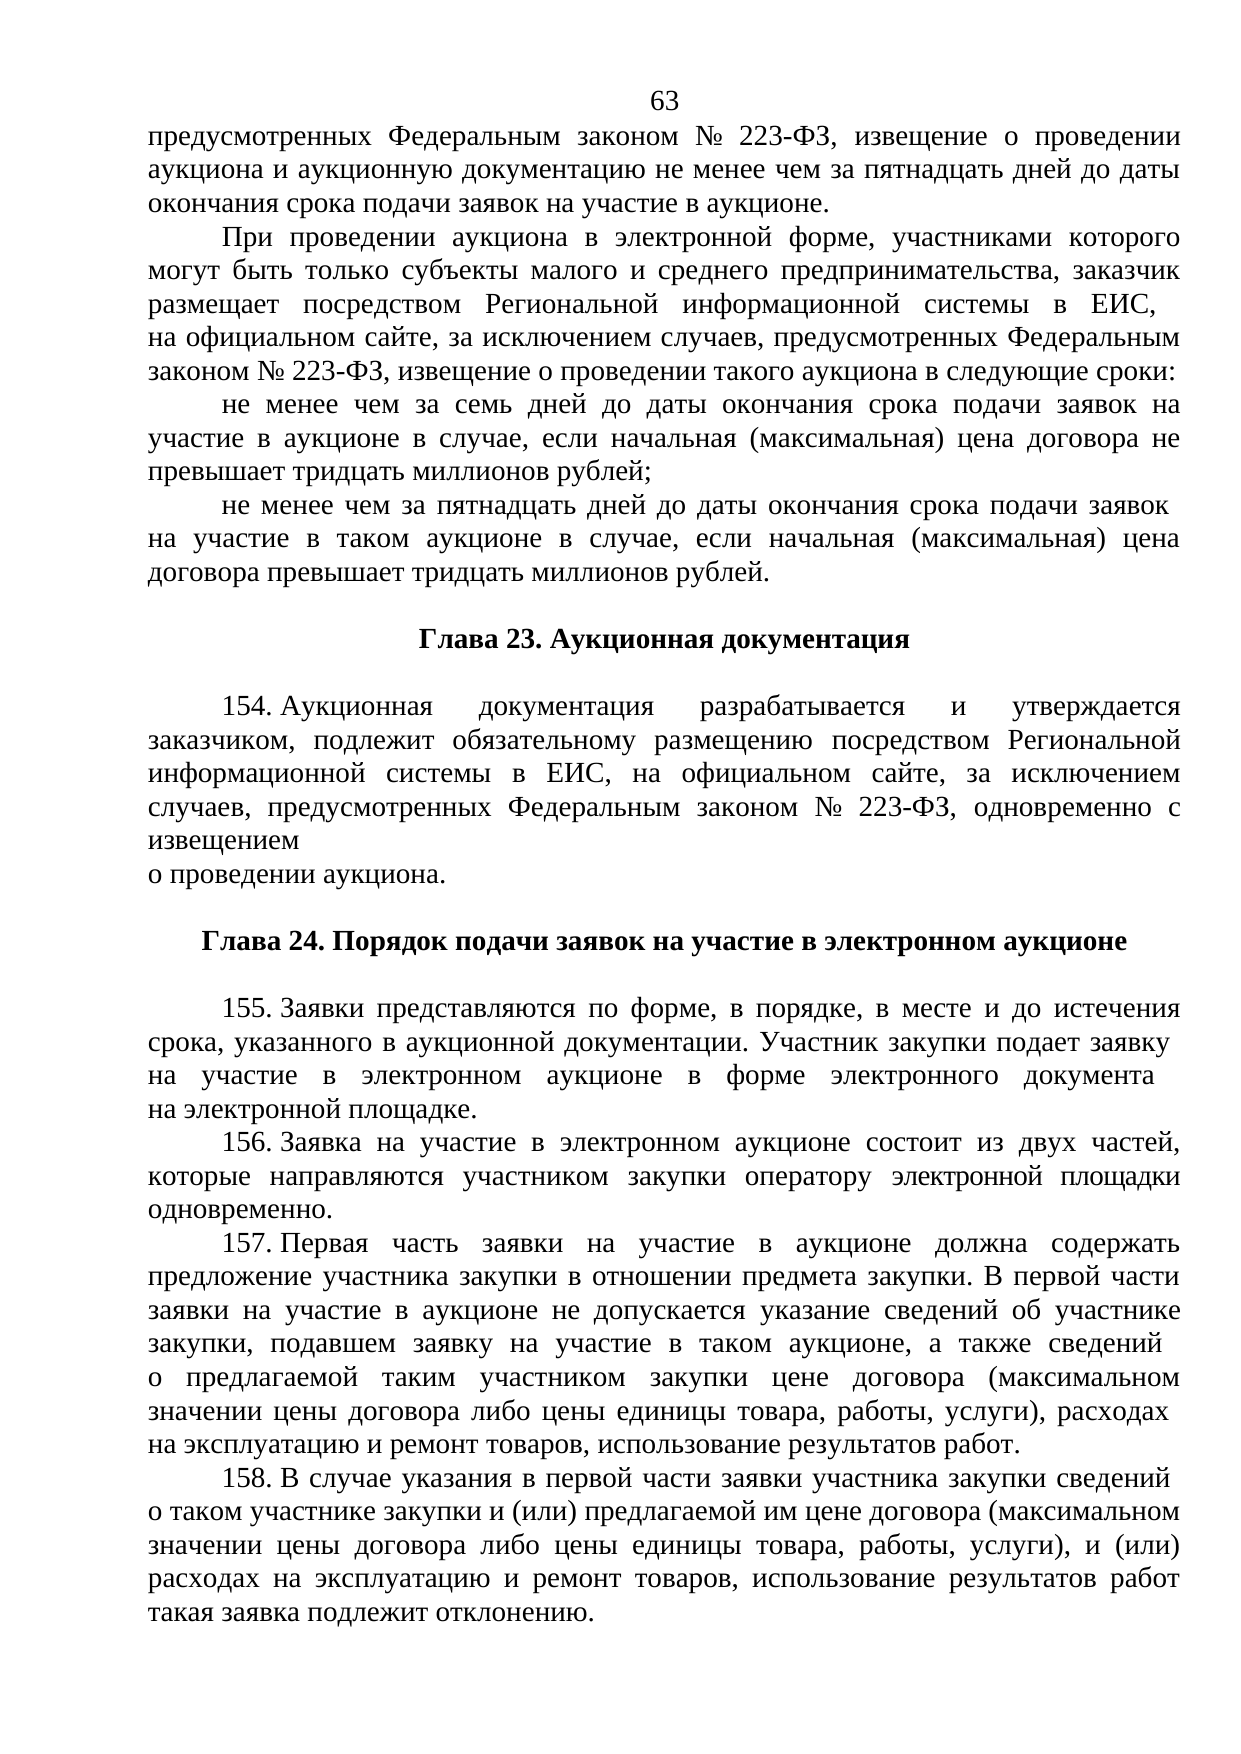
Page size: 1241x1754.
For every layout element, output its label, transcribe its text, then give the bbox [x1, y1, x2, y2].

text При проведении аукциона в электронной форме, участниками которого могут быть только субъекты малого и среднего предпринимательства, заказчик размещает посредством Региональной информационной системы в ЕИС, на официальном сайте, за исключением случаев, предусмотренных Федеральным законом № 223-ФЗ, извещение о проведении такого аукциона в следующие сроки: [148, 219, 1181, 386]
text Глава 23. Аукционная документация [148, 621, 1181, 655]
text 158. В случае указания в первой части заявки участника закупки сведений о таком участнике закупки и (или) предлагаемой им цене договора (максимальном значении цены договора либо цены единицы товара, работы, услуги), и (или) расходах на эксплуатацию и ремонт товаров, использование результатов работ такая заявка подлежит отклонению. [148, 1460, 1181, 1627]
text 155. Заявки представляются по форме, в порядке, в месте и до истечения срока, указанного в аукционной документации. Участник закупки подает заявку на участие в электронном аукционе в форме электронного документа на электронной площадке. [148, 990, 1181, 1124]
text не менее чем за семь дней до даты окончания срока подачи заявок на участие в аукционе в случае, если начальная (максимальная) цена договора не превышает тридцать миллионов рублей; [148, 386, 1181, 487]
text 154. Аукционная документация разрабатывается и утверждается заказчиком, подлежит обязательному размещению посредством Региональной информационной системы в ЕИС, на официальном сайте, за исключением случаев, предусмотренных Федеральным законом № 223-ФЗ, одновременно с извещением о проведении аукциона. [148, 688, 1181, 889]
text 156. Заявка на участие в электронном аукционе состоит из двух частей, которые направляются участником закупки оператору электронной площадки одновременно. [148, 1124, 1181, 1225]
text Глава 24. Порядок подачи заявок на участие в электронном аукционе [148, 923, 1181, 957]
text предусмотренных Федеральным законом № 223-ФЗ, извещение о проведении аукциона и аукционную документацию не менее чем за пятнадцать дней до даты окончания срока подачи заявок на участие в аукционе. [148, 118, 1181, 219]
text не менее чем за пятнадцать дней до даты окончания срока подачи заявок на участие в таком аукционе в случае, если начальная (максимальная) цена договора превышает тридцать миллионов рублей. [148, 487, 1181, 588]
text 157. Первая часть заявки на участие в аукционе должна содержать предложение участника закупки в отношении предмета закупки. В первой части заявки на участие в аукционе не допускается указание сведений об участнике закупки, подавшем заявку на участие в таком аукционе, а также сведений о предлагаемой таким участником закупки цене договора (максимальном значении цены договора либо цены единицы товара, работы, услуги), расходах на эксплуатацию и ремонт товаров, использование результатов работ. [148, 1225, 1181, 1460]
